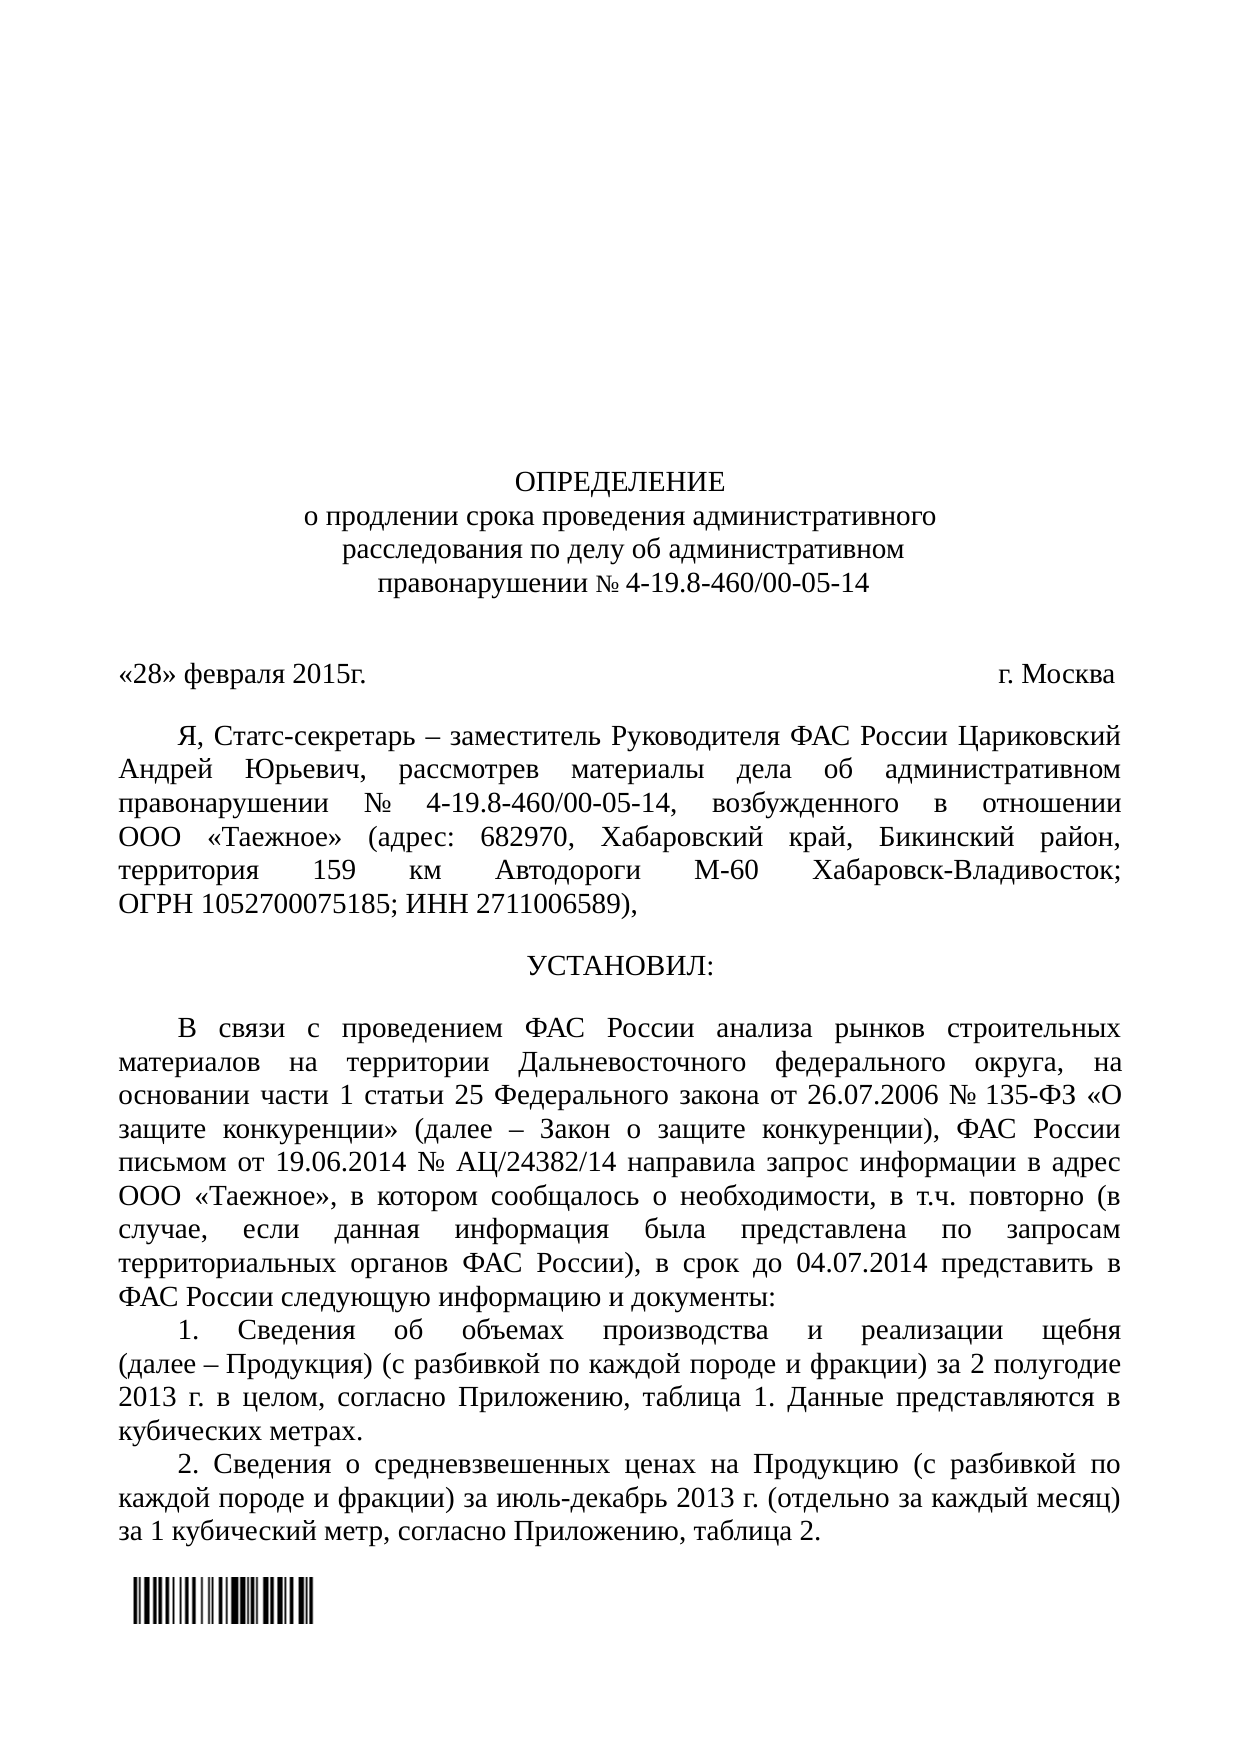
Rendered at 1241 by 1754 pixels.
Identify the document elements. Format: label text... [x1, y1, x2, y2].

picture [118, 1577, 331, 1624]
text о продлении срока проведения административного [118, 498, 1122, 531]
text УСТАНОВИЛ: [118, 948, 1122, 982]
text 2. Сведения о средневзвешенных ценах на Продукцию (с разбивкой по каждой породе и фракции) за июль-декабрь 2013 г. (отдельно за каждый месяц) за 1 кубический метр, согласно Приложению, таблица 2. [118, 1446, 1122, 1547]
text Я, Статс-секретарь – заместитель Руководителя ФАС России Цариковский Андрей Юрьевич, рассмотрев материалы дела об административном правонарушении № 4-19.8-460/00-05-14, возбужденного в отношении ООО «Таежное» (адрес: 682970, Хабаровский край, Бикинский район, территория 159 км Автодороги М-60 Хабаровск-Владивосток; ОГРН 1052700075185; ИНН 2711006589), [118, 718, 1122, 919]
text ОПРЕДЕЛЕНИЕ [118, 464, 1122, 498]
text правонарушении № 4-19.8-460/00-05-14 [118, 565, 1122, 598]
text В связи с проведением ФАС России анализа рынков строительных материалов на территории Дальневосточного федерального округа, на основании части 1 статьи 25 Федерального закона от 26.07.2006 № 135-ФЗ «О защите конкуренции» (далее – Закон о защите конкуренции), ФАС России письмом от 19.06.2014 № АЦ/24382/14 направила запрос информации в адрес ООО «Таежное», в котором сообщалось о необходимости, в т.ч. повторно (в случае, если данная информация была представлена по запросам территориальных органов ФАС России), в срок до 04.07.2014 представить в ФАС России следующую информацию и документы: [118, 1010, 1122, 1312]
text расследования по делу об административном [118, 531, 1122, 565]
text «28» февраля 2015г. г. Москва [118, 656, 1122, 689]
text 1. Сведения об объемах производства и реализации щебня (далее – Продукция) (с разбивкой по каждой породе и фракции) за 2 полугодие 2013 г. в целом, согласно Приложению, таблица 1. Данные представляются в кубических метрах. [118, 1312, 1122, 1446]
